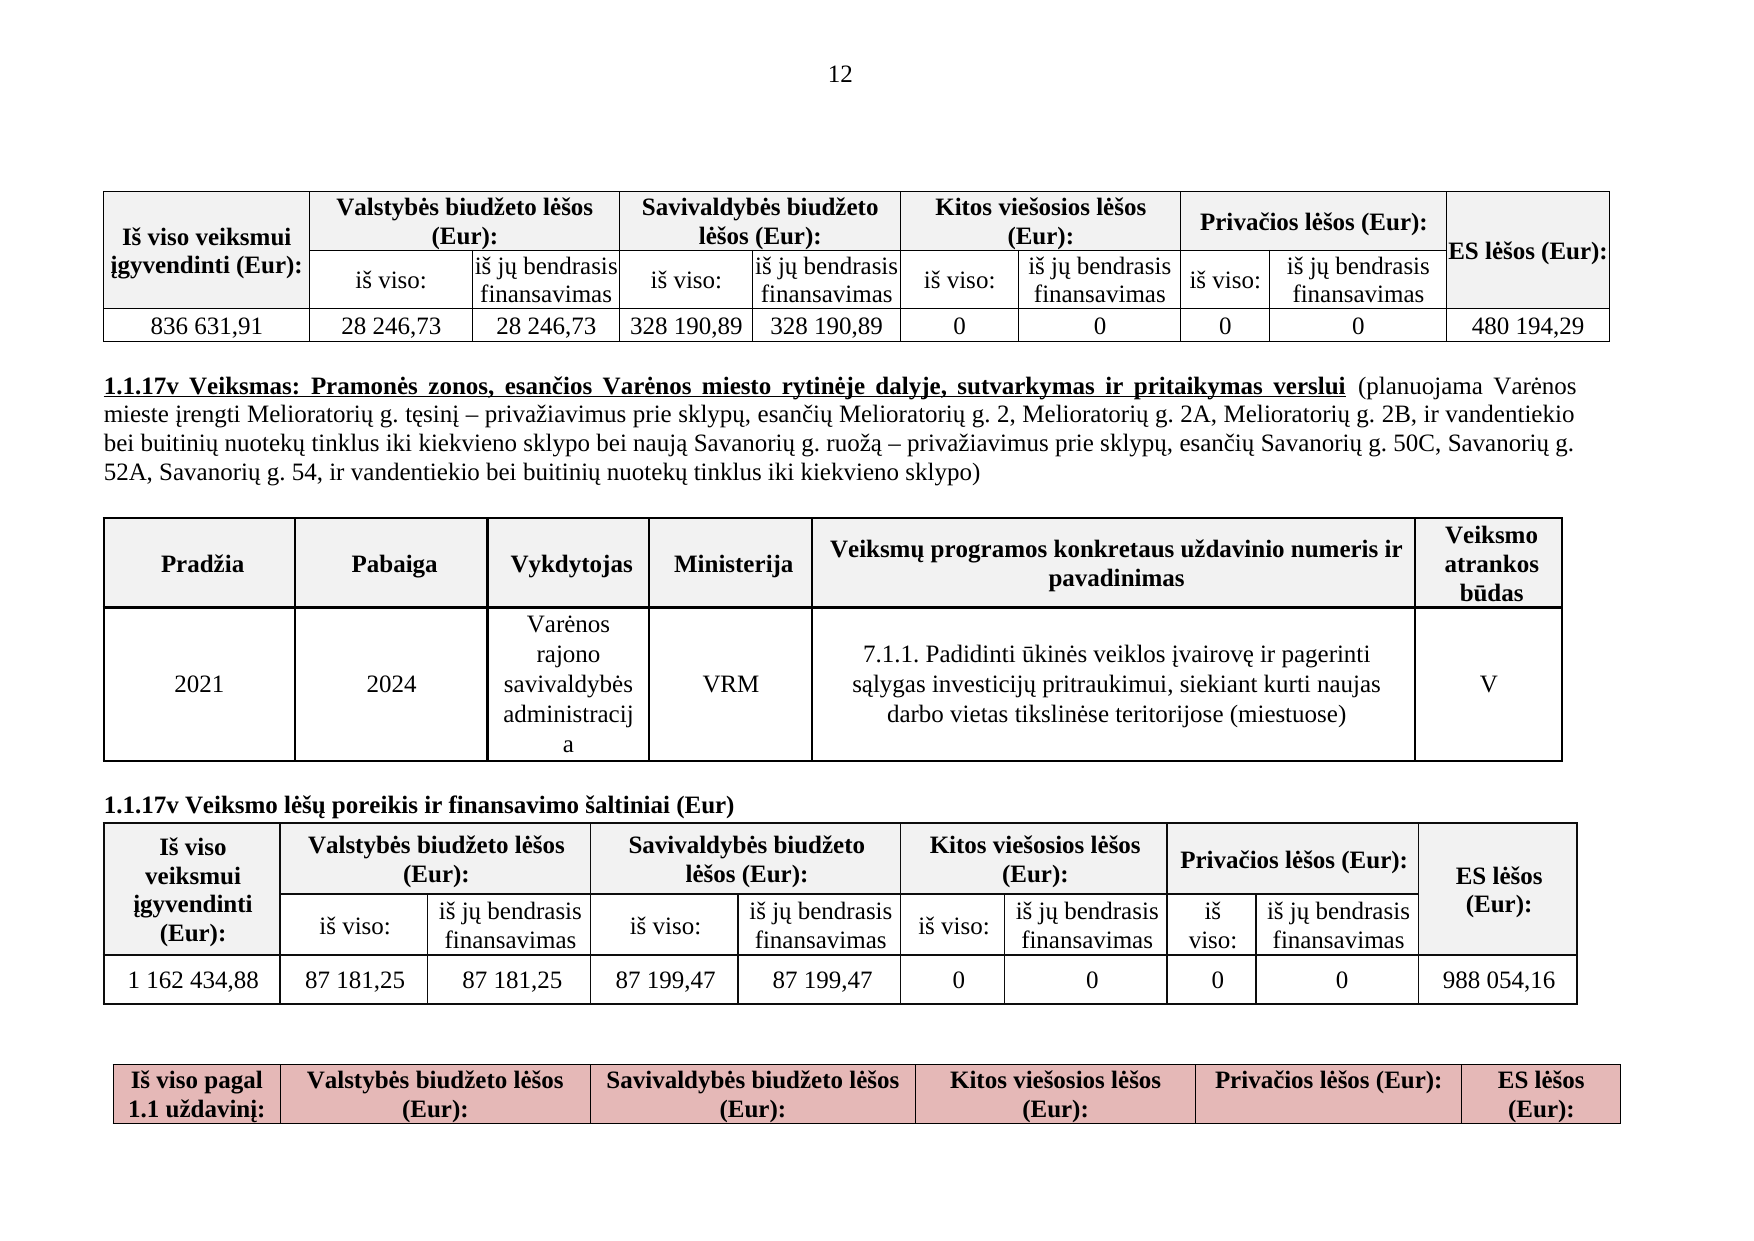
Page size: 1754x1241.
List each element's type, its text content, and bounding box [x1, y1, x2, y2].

table_header Valstybės biudžeto lėšos (Eur): [281, 1065, 590, 1123]
table_cell Varėnos rajono savivaldybės administracija [489, 609, 648, 760]
table_header Privačios lėšos (Eur): [1168, 824, 1418, 893]
table_cell 0 [901, 309, 1018, 341]
table_header Veiksmo atrankos būdas [1416, 519, 1561, 606]
table_cell 0 [1005, 956, 1166, 1003]
table_cell iš jų bendrasis finansavimas [1005, 895, 1166, 954]
table_header Privačios lėšos (Eur): [1181, 192, 1446, 250]
table_header Savivaldybės biudžeto lėšos (Eur): [591, 1065, 915, 1123]
table_cell iš viso: [1181, 251, 1269, 308]
table_header Valstybės biudžeto lėšos (Eur): [281, 824, 590, 893]
table_header Pradžia [105, 519, 294, 606]
table_header Kitos viešosios lėšos (Eur): [916, 1065, 1195, 1123]
table_cell iš viso: [310, 251, 472, 308]
table_header Iš viso pagal 1.1 uždavinį: [114, 1065, 280, 1123]
table_cell iš jų bendrasis finansavimas [1019, 251, 1180, 308]
table_header ES lėšos (Eur): [1419, 824, 1576, 954]
table_cell 87 199,47 [591, 956, 737, 1003]
table_cell iš jų bendrasis finansavimas [428, 895, 590, 954]
table_cell iš jų bendrasis finansavimas [1257, 895, 1418, 954]
table_cell iš viso: [620, 251, 752, 308]
table_header Savivaldybės biudžeto lėšos (Eur): [591, 824, 900, 893]
table_cell iš jų bendrasis finansavimas [739, 895, 900, 954]
table_cell 87 199,47 [739, 956, 900, 1003]
table_cell iš jų bendrasis finansavimas [753, 251, 900, 308]
table_cell 2021 [105, 609, 294, 760]
table_cell 988 054,16 [1419, 956, 1576, 1003]
table_cell iš jų bendrasis finansavimas [473, 251, 619, 308]
table_cell 0 [901, 956, 1004, 1003]
table_cell iš viso: [901, 251, 1018, 308]
text 1.1.17v Veiksmo lėšų poreikis ir finansavimo šaltiniai (Eur) [103, 791, 1577, 819]
table_cell 7.1.1. Padidinti ūkinės veiklos įvairovę ir pagerinti sąlygas investicijų pritraukimui, siekiant kurti naujas darbo vietas tikslinėse teritorijose (miestuose) [813, 609, 1414, 760]
table_header Iš viso veiksmui įgyvendinti (Eur): [104, 192, 309, 308]
table_header Kitos viešosios lėšos (Eur): [901, 824, 1166, 893]
table_cell 28 246,73 [473, 309, 619, 341]
table_cell 0 [1168, 956, 1255, 1003]
table_cell 836 631,91 [104, 309, 309, 341]
table_cell 0 [1019, 309, 1180, 341]
table_header Veiksmų programos konkretaus uždavinio numeris ir pavadinimas [813, 519, 1414, 606]
table_cell 328 190,89 [753, 309, 900, 341]
table_cell 28 246,73 [310, 309, 472, 341]
table_cell 480 194,29 [1447, 309, 1609, 341]
table_header ES lėšos (Eur): [1462, 1065, 1620, 1123]
table_header Savivaldybės biudžeto lėšos (Eur): [620, 192, 900, 250]
table_cell iš viso: [1168, 895, 1255, 954]
table_cell VRM [650, 609, 811, 760]
table_header Iš viso veiksmui įgyvendinti (Eur): [105, 824, 279, 954]
table_cell iš viso: [281, 895, 427, 954]
table_cell V [1416, 609, 1561, 760]
table_cell 328 190,89 [620, 309, 752, 341]
table_header Valstybės biudžeto lėšos (Eur): [310, 192, 619, 250]
table_cell iš viso: [591, 895, 737, 954]
table_cell 87 181,25 [281, 956, 427, 1003]
table_header Vykdytojas [489, 519, 648, 606]
table_cell 2024 [296, 609, 486, 760]
table_cell 0 [1270, 309, 1446, 341]
table_header Privačios lėšos (Eur): [1196, 1065, 1461, 1123]
table_cell 1 162 434,88 [105, 956, 279, 1003]
table_header Kitos viešosios lėšos (Eur): [901, 192, 1180, 250]
text 1.1.17v Veiksmas: Pramonės zonos, esančios Varėnos miesto rytinėje dalyje, sutvarkymas ir pritaikymas verslui (planuojama Varėnos mieste įrengti Melioratorių g. tęsinį – privažiavimus prie sklypų, esančių Melioratorių g. 2, Melioratorių g. 2A, Melioratorių g. 2B, ir vandentiekio bei buitinių nuotekų tinklus iki kiekvieno sklypo bei naują Savanorių g. ruožą – privažiavimus prie sklypų, esančių Savanorių g. 50C, Savanorių g. 52A, Savanorių g. 54, ir vandentiekio bei buitinių nuotekų tinklus iki kiekvieno sklypo) [103, 371, 1577, 486]
table_cell 87 181,25 [428, 956, 590, 1003]
table_cell iš jų bendrasis finansavimas [1270, 251, 1446, 308]
table_cell 0 [1181, 309, 1269, 341]
table_cell 0 [1257, 956, 1418, 1003]
table_header ES lėšos (Eur): [1447, 192, 1609, 308]
table_header Ministerija [650, 519, 811, 606]
table_header Pabaiga [296, 519, 486, 606]
table_cell iš viso: [901, 895, 1004, 954]
